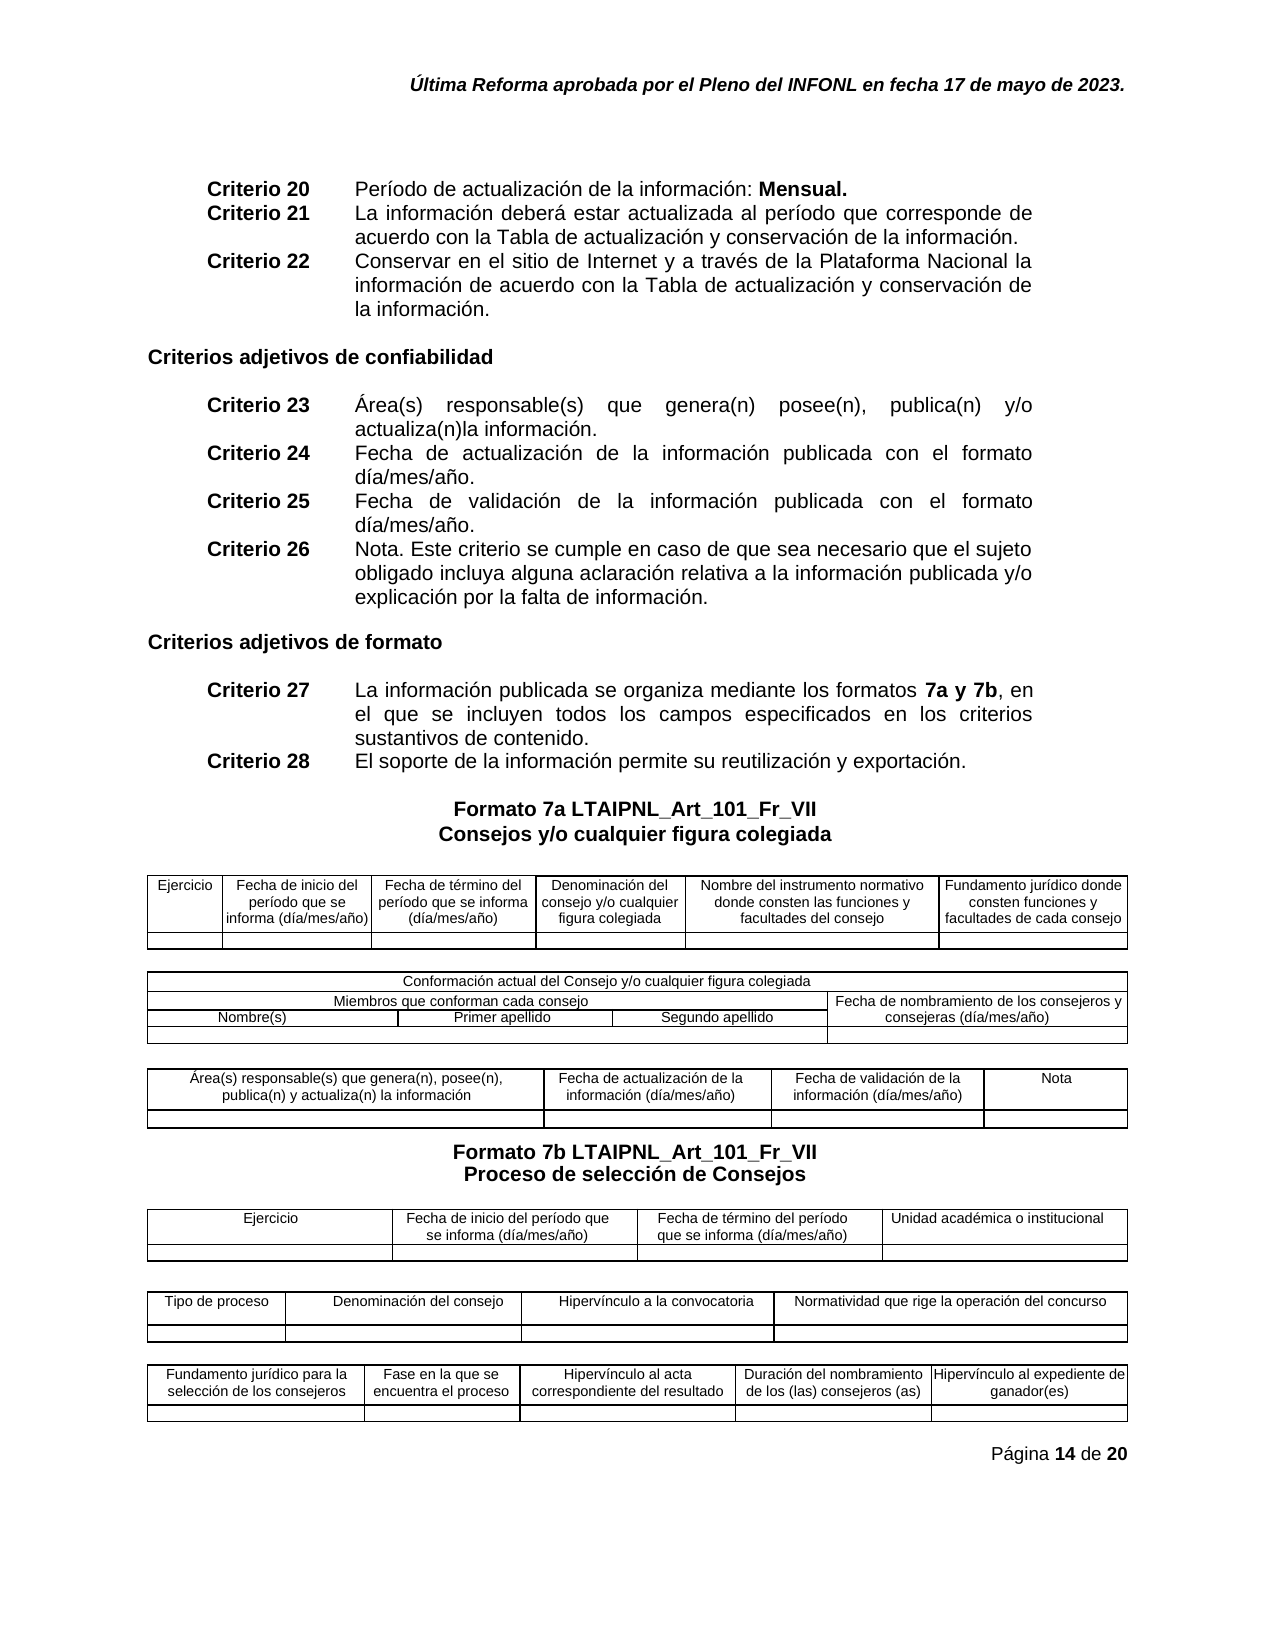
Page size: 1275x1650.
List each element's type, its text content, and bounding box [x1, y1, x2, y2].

table_cell [985, 1111, 1127, 1127]
table_header Denominación del consejo [286, 1293, 521, 1324]
table_cell [545, 1111, 771, 1127]
table_header Unidad académica o institucional [883, 1210, 1127, 1243]
text Consejos y/o cualquier figura colegiada [148, 821, 1122, 845]
table_cell [638, 1245, 882, 1260]
table_header Duración del nombramiento de los (las) consejeros (as) [736, 1366, 931, 1404]
table_header Fecha de inicio del período que se informa (día/mes/año) [393, 1210, 637, 1243]
table_cell [883, 1245, 1127, 1260]
table_header Tipo de proceso [148, 1293, 285, 1324]
table_header Fecha de actualización de la información (día/mes/año) [545, 1070, 771, 1109]
table_header Hipervínculo al acta correspondiente del resultado [521, 1366, 735, 1404]
table_cell [686, 933, 938, 948]
table_header Área(s) responsable(s) que genera(n), posee(n), publica(n) y actualiza(n) la información [148, 1070, 543, 1109]
table_header Fecha de inicio del período que se informa (día/mes/año) [223, 876, 371, 931]
table_cell [932, 1406, 1127, 1421]
table_cell [828, 1027, 1127, 1043]
table_header Ejercicio [148, 876, 222, 931]
table_header Nota [985, 1070, 1127, 1109]
text Criterios adjetivos de formato [148, 629, 1033, 653]
table_header Conformación actual del Consejo y/o cualquier figura colegiada [148, 973, 1127, 991]
table_cell [393, 1245, 637, 1260]
table_cell [365, 1406, 519, 1421]
text Criterio 28 El soporte de la información permite su reutilización y exportación. [207, 749, 1033, 773]
table_cell Fecha de nombramiento de los consejeros y consejeras (día/mes/año) [828, 992, 1127, 1026]
table_header Hipervínculo al expediente de ganador(es) [932, 1366, 1127, 1404]
table_cell [148, 1326, 285, 1341]
table_header Denominación del consejo y/o cualquier figura colegiada [537, 877, 685, 931]
table_cell [148, 933, 222, 948]
table_cell Primer apellido [399, 1011, 612, 1026]
table_header Fundamento jurídico donde consten funciones y facultades de cada consejo [940, 877, 1127, 931]
list Formato 7a LTAIPNL_Art_101_Fr_VII [148, 797, 1122, 821]
table_header Fecha de validación de la información (día/mes/año) [772, 1070, 983, 1109]
table_cell [148, 1406, 364, 1421]
table_header Hipervínculo a la convocatoria [522, 1293, 773, 1324]
table_cell [940, 933, 1127, 948]
table_cell Miembros que conforman cada consejo [148, 992, 827, 1009]
table_cell [372, 933, 535, 948]
table_cell [148, 1111, 543, 1127]
text Criterio 22 Conservar en el sitio de Internet y a través de la Plataforma Nacional la información de acuerdo con la Tabla de actualización y conservación de la información. [207, 249, 1033, 321]
text Criterio 24 Fecha de actualización de la información publicada con el formato día/mes/año. [207, 441, 1033, 489]
table_cell [223, 933, 371, 948]
table_header Fundamento jurídico para la selección de los consejeros [148, 1366, 364, 1404]
table_cell [148, 1245, 392, 1260]
table_cell [522, 1326, 773, 1341]
list Formato 7b LTAIPNL_Art_101_Fr_VII [148, 1140, 1122, 1164]
text Criterio 25 Fecha de validación de la información publicada con el formato día/mes/año. [207, 489, 1033, 537]
table_header Ejercicio [148, 1210, 392, 1243]
table_cell [736, 1406, 931, 1421]
table_cell Segundo apellido [613, 1011, 827, 1026]
table_header Fecha de término del período que se informa (día/mes/año) [372, 876, 535, 931]
table_cell [775, 1326, 1127, 1341]
text Criterio 20 Período de actualización de la información: Mensual. [207, 177, 1033, 201]
table_cell [148, 1027, 827, 1043]
text Criterio 21 La información deberá estar actualizada al período que corresponde de acuerdo con la Tabla de actualización y conservación de la información. [207, 201, 1033, 249]
table_header Normatividad que rige la operación del concurso [775, 1293, 1127, 1324]
table_header Fecha de término del período que se informa (día/mes/año) [638, 1210, 882, 1243]
table_cell [537, 933, 685, 948]
text Criterio 27 La información publicada se organiza mediante los formatos 7a y 7b, en el que se incluyen todos los campos especificados en los criterios sustantivos de contenido. [207, 677, 1033, 749]
table_header Fase en la que se encuentra el proceso [365, 1366, 519, 1404]
text Proceso de selección de Consejos [148, 1164, 1122, 1186]
table_cell [772, 1111, 983, 1127]
table_cell [521, 1406, 735, 1421]
table_cell [286, 1326, 521, 1341]
table_cell Nombre(s) [148, 1011, 397, 1026]
text Criterios adjetivos de confiabilidad [148, 345, 1033, 369]
text Criterio 26 Nota. Este criterio se cumple en caso de que sea necesario que el sujeto obligado incluya alguna aclaración relativa a la información publicada y/o explicación por la falta de información. [207, 537, 1033, 608]
text Criterio 23 Área(s) responsable(s) que genera(n) posee(n), publica(n) y/o actualiza(n)la información. [207, 393, 1033, 441]
table_header Nombre del instrumento normativo donde consten las funciones y facultades del consejo [686, 877, 938, 931]
